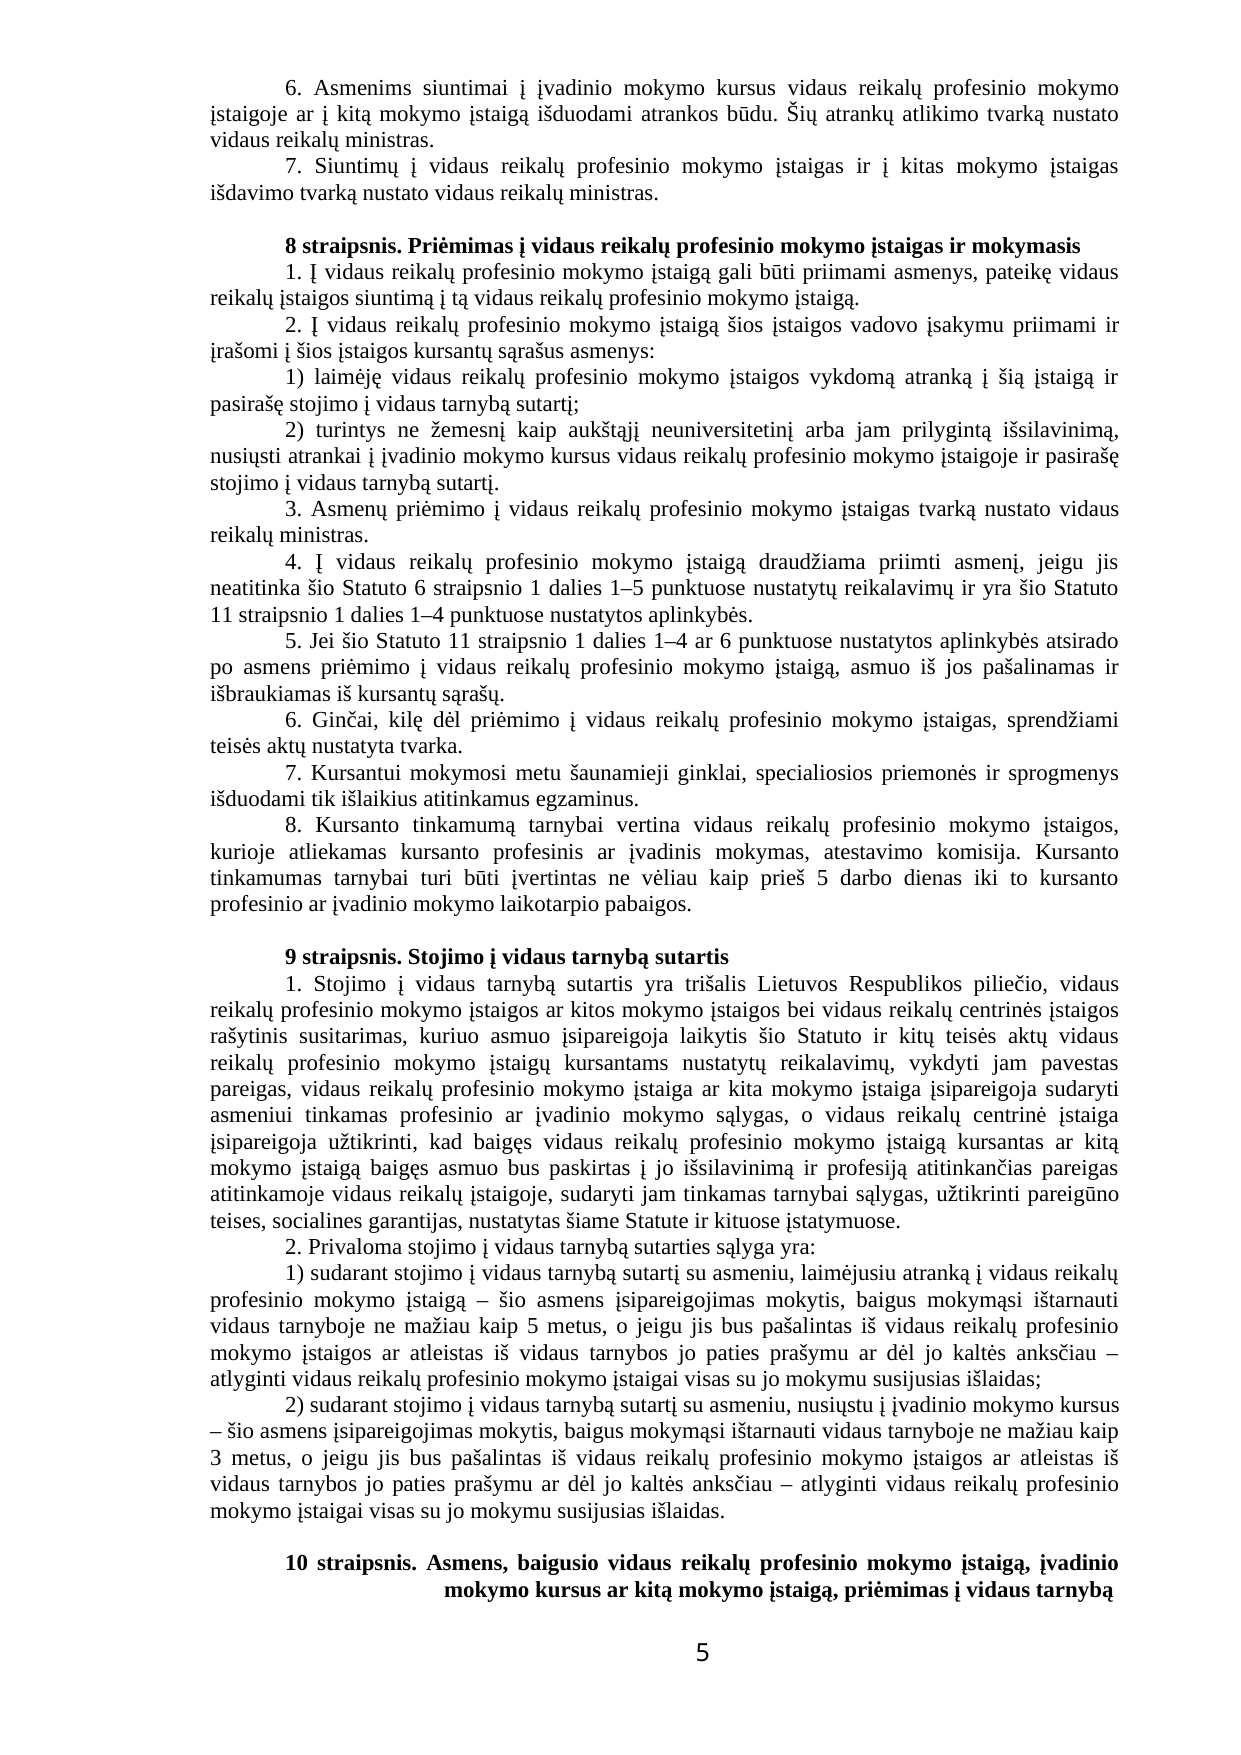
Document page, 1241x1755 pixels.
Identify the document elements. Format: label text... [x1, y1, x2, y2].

text 9 straipsnis. Stojimo į vidaus tarnybą sutartis [210, 943, 1120, 969]
text 7. Siuntimų į vidaus reikalų profesinio mokymo įstaigas ir į kitas mokymo įstaigas išdavimo tvarką nustato vidaus reikalų ministras. [210, 153, 1120, 205]
text 8 straipsnis. Priėmimas į vidaus reikalų profesinio mokymo įstaigas ir mokymasis [285, 232, 1120, 258]
text 6. Asmenims siuntimai į įvadinio mokymo kursus vidaus reikalų profesinio mokymo įstaigoje ar į kitą mokymo įstaigą išduodami atrankos būdu. Šių atrankų atlikimo tvarką nustato vidaus reikalų ministras. [210, 73, 1120, 153]
text 2. Į vidaus reikalų profesinio mokymo įstaigą šios įstaigos vadovo įsakymu priimami ir įrašomi į šios įstaigos kursantų sąrašus asmenys: [210, 311, 1120, 363]
text 10 straipsnis. Asmens, baigusio vidaus reikalų profesinio mokymo įstaigą, įvadinio mokymo kursus ar kitą mokymo įstaigą, priėmimas į vidaus tarnybą [285, 1549, 1120, 1602]
text 2) turintys ne žemesnį kaip aukštąjį neuniversitetinį arba jam prilygintą išsilavinimą, nusiųsti atrankai į įvadinio mokymo kursus vidaus reikalų profesinio mokymo įstaigoje ir pasirašę stojimo į vidaus tarnybą sutartį. [210, 416, 1120, 495]
text 8. Kursanto tinkamumą tarnybai vertina vidaus reikalų profesinio mokymo įstaigos, kurioje atliekamas kursanto profesinis ar įvadinis mokymas, atestavimo komisija. Kursanto tinkamumas tarnybai turi būti įvertintas ne vėliau kaip prieš 5 darbo dienas iki to kursanto profesinio ar įvadinio mokymo laikotarpio pabaigos. [210, 811, 1120, 917]
text 1) sudarant stojimo į vidaus tarnybą sutartį su asmeniu, laimėjusiu atranką į vidaus reikalų profesinio mokymo įstaigą – šio asmens įsipareigojimas mokytis, baigus mokymąsi ištarnauti vidaus tarnyboje ne mažiau kaip 5 metus, o jeigu jis bus pašalintas iš vidaus reikalų profesinio mokymo įstaigos ar atleistas iš vidaus tarnybos jo paties prašymu ar dėl jo kaltės anksčiau – atlyginti vidaus reikalų profesinio mokymo įstaigai visas su jo mokymu susijusias išlaidas; [210, 1259, 1120, 1391]
text 1. Stojimo į vidaus tarnybą sutartis yra trišalis Lietuvos Respublikos piliečio, vidaus reikalų profesinio mokymo įstaigos ar kitos mokymo įstaigos bei vidaus reikalų centrinės įstaigos rašytinis susitarimas, kuriuo asmuo įsipareigoja laikytis šio Statuto ir kitų teisės aktų vidaus reikalų profesinio mokymo įstaigų kursantams nustatytų reikalavimų, vykdyti jam pavestas pareigas, vidaus reikalų profesinio mokymo įstaiga ar kita mokymo įstaiga įsipareigoja sudaryti asmeniui tinkamas profesinio ar įvadinio mokymo sąlygas, o vidaus reikalų centrinė įstaiga įsipareigoja užtikrinti, kad baigęs vidaus reikalų profesinio mokymo įstaigą kursantas ar kitą mokymo įstaigą baigęs asmuo bus paskirtas į jo išsilavinimą ir profesiją atitinkančias pareigas atitinkamoje vidaus reikalų įstaigoje, sudaryti jam tinkamas tarnybai sąlygas, užtikrinti pareigūno teises, socialines garantijas, nustatytas šiame Statute ir kituose įstatymuose. [210, 969, 1120, 1233]
text 4. Į vidaus reikalų profesinio mokymo įstaigą draudžiama priimti asmenį, jeigu jis neatitinka šio Statuto 6 straipsnio 1 dalies 1–5 punktuose nustatytų reikalavimų ir yra šio Statuto 11 straipsnio 1 dalies 1–4 punktuose nustatytos aplinkybės. [210, 548, 1120, 627]
text 2. Privaloma stojimo į vidaus tarnybą sutarties sąlyga yra: [210, 1233, 1120, 1259]
text 1) laimėję vidaus reikalų profesinio mokymo įstaigos vykdomą atranką į šią įstaigą ir pasirašę stojimo į vidaus tarnybą sutartį; [210, 363, 1120, 416]
text 1. Į vidaus reikalų profesinio mokymo įstaigą gali būti priimami asmenys, pateikę vidaus reikalų įstaigos siuntimą į tą vidaus reikalų profesinio mokymo įstaigą. [210, 258, 1120, 311]
text 6. Ginčai, kilę dėl priėmimo į vidaus reikalų profesinio mokymo įstaigas, sprendžiami teisės aktų nustatyta tvarka. [210, 706, 1120, 759]
text 2) sudarant stojimo į vidaus tarnybą sutartį su asmeniu, nusiųstu į įvadinio mokymo kursus – šio asmens įsipareigojimas mokytis, baigus mokymąsi ištarnauti vidaus tarnyboje ne mažiau kaip 3 metus, o jeigu jis bus pašalintas iš vidaus reikalų profesinio mokymo įstaigos ar atleistas iš vidaus tarnybos jo paties prašymu ar dėl jo kaltės anksčiau – atlyginti vidaus reikalų profesinio mokymo įstaigai visas su jo mokymu susijusias išlaidas. [210, 1391, 1120, 1523]
text 5. Jei šio Statuto 11 straipsnio 1 dalies 1–4 ar 6 punktuose nustatytos aplinkybės atsirado po asmens priėmimo į vidaus reikalų profesinio mokymo įstaigą, asmuo iš jos pašalinamas ir išbraukiamas iš kursantų sąrašų. [210, 627, 1120, 706]
text 3. Asmenų priėmimo į vidaus reikalų profesinio mokymo įstaigas tvarką nustato vidaus reikalų ministras. [210, 495, 1120, 548]
text 7. Kursantui mokymosi metu šaunamieji ginklai, specialiosios priemonės ir sprogmenys išduodami tik išlaikius atitinkamus egzaminus. [210, 759, 1120, 811]
